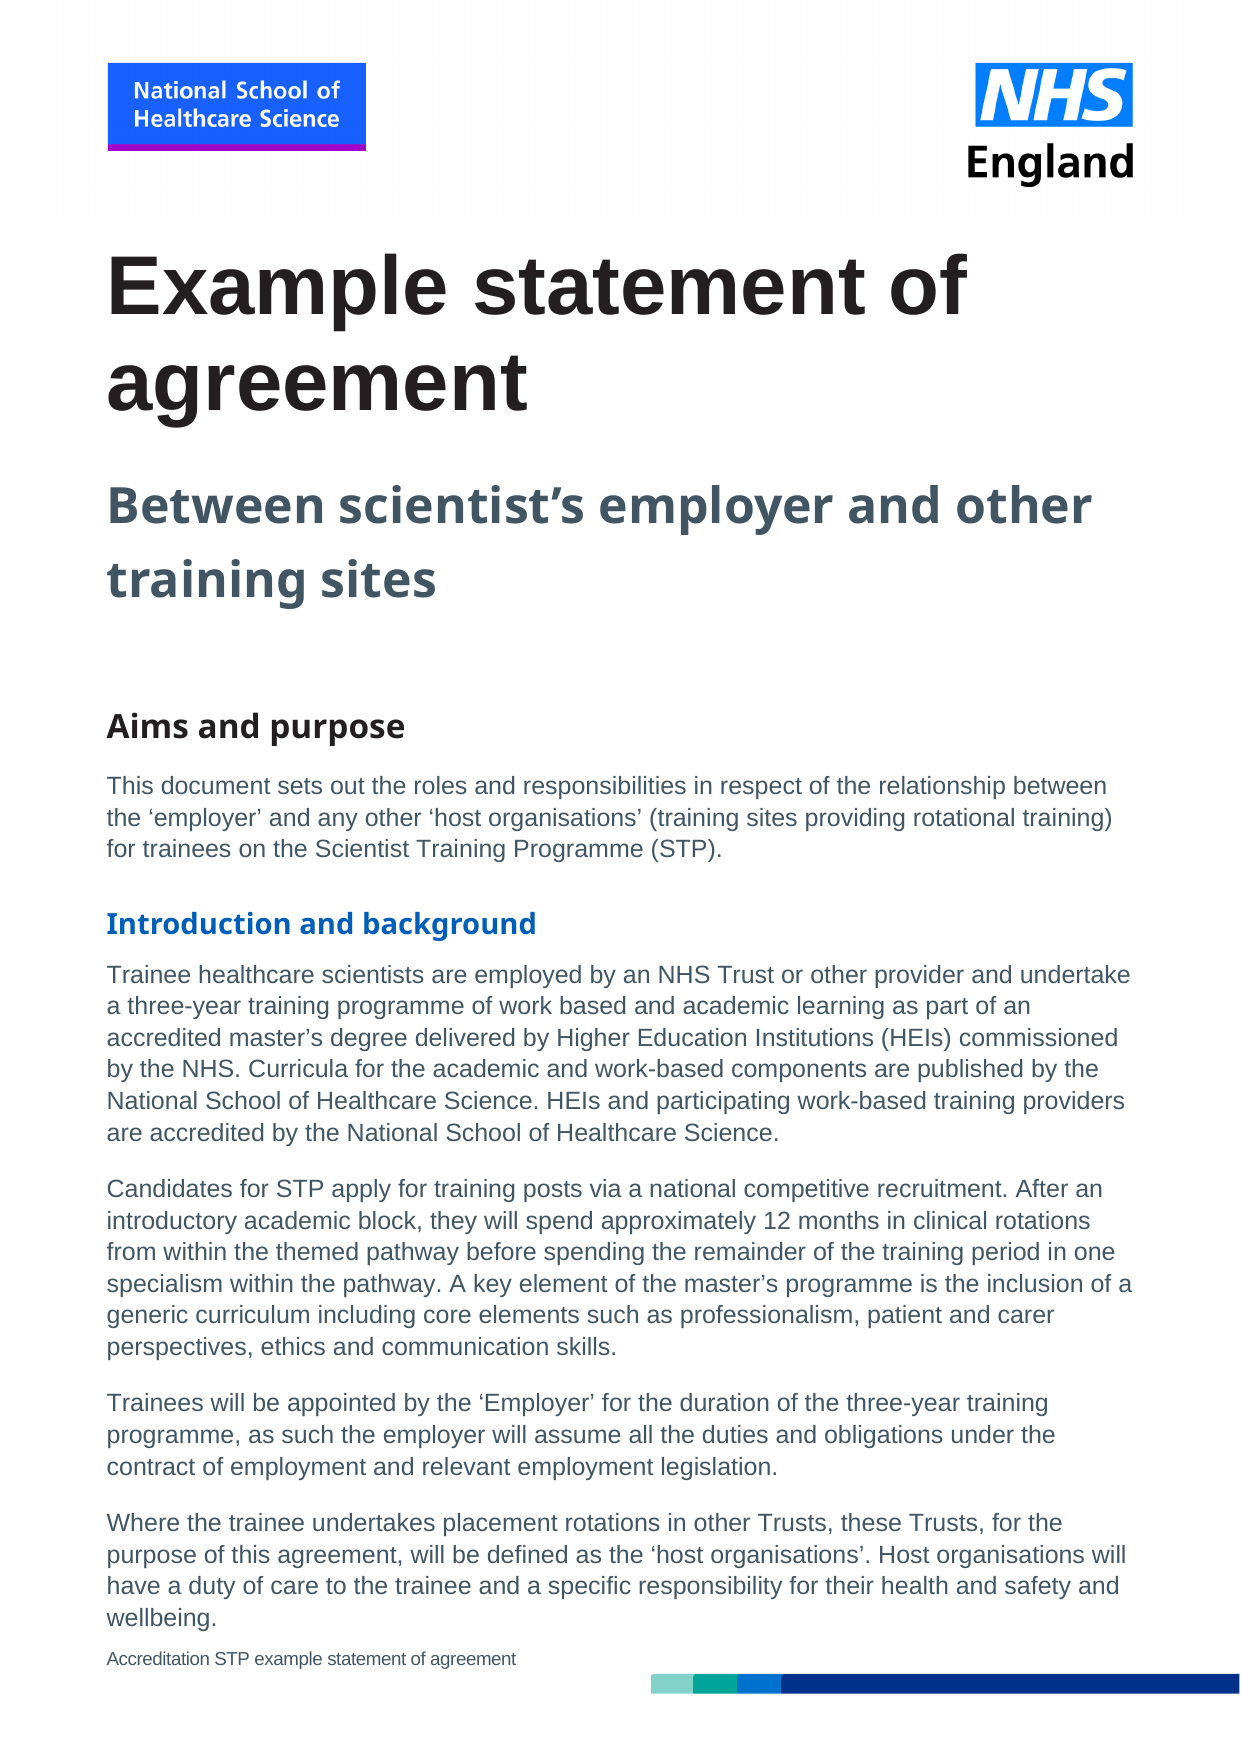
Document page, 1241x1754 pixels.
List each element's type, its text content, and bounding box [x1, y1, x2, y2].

subtitle Aims and purpose [106, 703, 1134, 748]
text This document sets out the roles and responsibilities in respect of the relationship between the ‘employer’ and any other ‘host organisations’ (training sites providing rotational training) for trainees on the Scientist Training Programme (STP). [106, 771, 1134, 863]
subtitle Introduction and background [106, 903, 1134, 943]
text Candidates for STP apply for training posts via a national competitive recruitment. After an introductory academic block, they will spend approximately 12 months in clinical rotations from within the themed pathway before spending the remainder of the training period in one specialism within the pathway. A key element of the master’s programme is the inclusion of a generic curriculum including core elements such as professionalism, patient and carer perspectives, ethics and communication skills. [106, 1174, 1134, 1361]
subtitle Between scientist’s employer and other training sites [106, 469, 1134, 613]
text Trainee healthcare scientists are employed by an NHS Trust or other provider and undertake a three-year training programme of work based and academic learning as part of an accredited master’s degree delivered by Higher Education Institutions (HEIs) commissioned by the NHS. Curricula for the academic and work-based components are published by the National School of Healthcare Science. HEIs and participating work-based training providers are accredited by the National School of Healthcare Science. [106, 960, 1134, 1146]
text Where the trainee undertakes placement rotations in other Trusts, these Trusts, for the purpose of this agreement, will be defined as the ‘host organisations’. Host organisations will have a duty of care to the trainee and a specific responsibility for their health and safety and wellbeing. [106, 1508, 1134, 1632]
subtitle Example statement of agreement [106, 236, 1134, 428]
text Trainees will be appointed by the ‘Employer’ for the duration of the three-year training programme, as such the employer will assume all the duties and obligations under the contract of employment and relevant employment legislation. [106, 1388, 1134, 1480]
